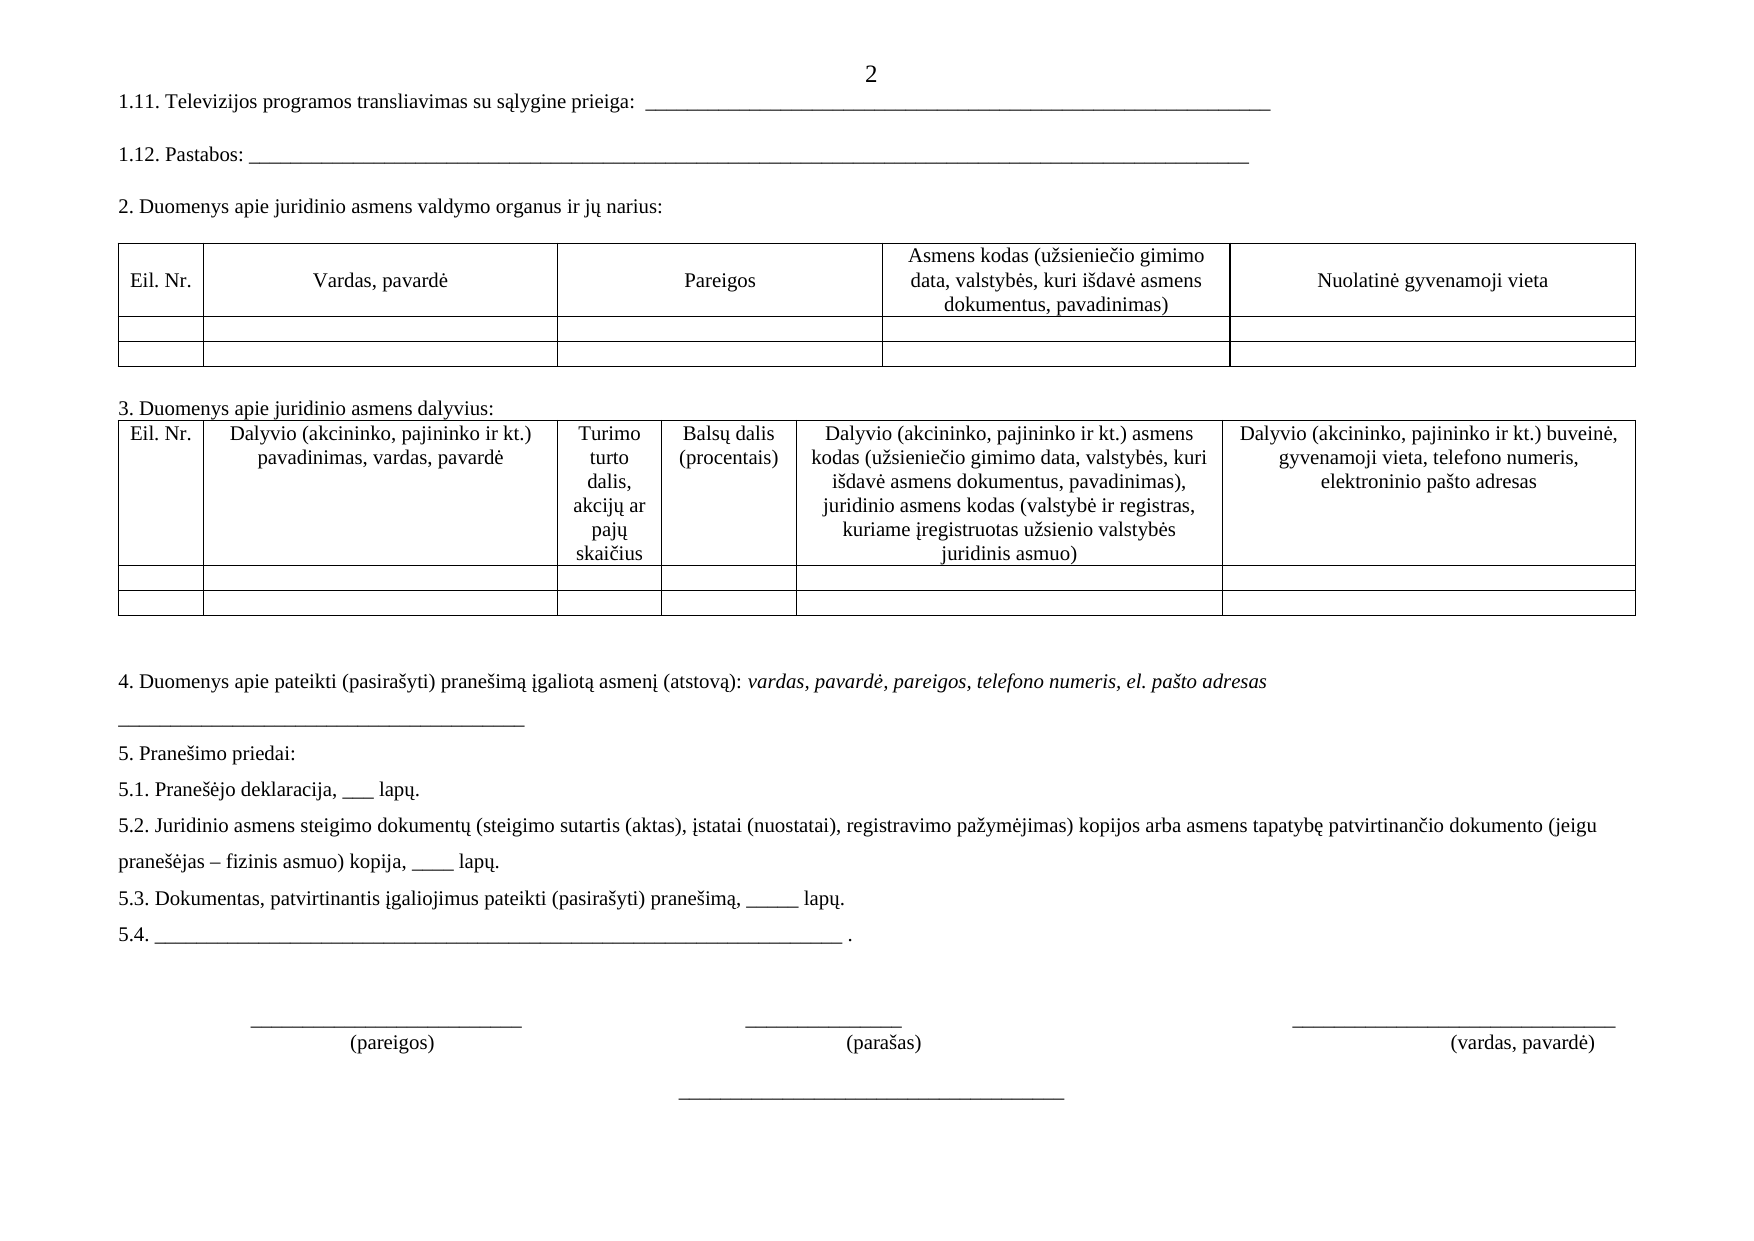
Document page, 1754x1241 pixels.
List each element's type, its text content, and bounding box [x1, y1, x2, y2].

table_cell [558, 342, 882, 366]
table_cell [204, 591, 557, 615]
table_header Eil. Nr. [119, 421, 203, 565]
table_cell [662, 591, 796, 615]
text 5.3. Dokumentas, patvirtinantis įgaliojimus pateikti (pasirašyti) pranešimą, _____ lapų. [118, 885, 1624, 909]
table_cell [662, 566, 796, 590]
table_header Nuolatinė gyvenamoji vieta [1231, 244, 1635, 316]
table_header Dalyvio (akcininko, pajininko ir kt.) buveinė, gyvenamoji vieta, telefono numeris, elektroninio pašto adresas [1223, 421, 1635, 565]
text 5.1. Pranešėjo deklaracija, ___ lapų. [118, 777, 1624, 801]
text 5.2. Juridinio asmens steigimo dokumentų (steigimo sutartis (aktas), įstatai (nuostatai), registravimo pažymėjimas) kopijos arba asmens tapatybę patvirtinančio dokumento (jeigu pranešėjas – fizinis asmuo) kopija, ____ lapų. [118, 813, 1624, 873]
table_cell [204, 317, 557, 341]
table_cell [119, 317, 203, 341]
table_cell [119, 342, 203, 366]
table_cell [119, 591, 203, 615]
text 3. Duomenys apie juridinio asmens dalyvius: [118, 396, 1624, 420]
table_cell [204, 342, 557, 366]
table_header Asmens kodas (užsieniečio gimimo data, valstybės, kuri išdavė asmens dokumentus, pavadinimas) [883, 244, 1229, 316]
table_cell [883, 342, 1229, 366]
table_header Dalyvio (akcininko, pajininko ir kt.) asmens kodas (užsieniečio gimimo data, valstybės, kuri išdavė asmens dokumentus, pavadinimas), juridinio asmens kodas (valstybė ir registras, kuriame įregistruotas užsienio valstybės juridinis asmuo) [797, 421, 1222, 565]
text 4. Duomenys apie pateikti (pasirašyti) pranešimą įgaliotą asmenį (atstovą): vardas, pavardė, pareigos, telefono numeris, el. pašto adresas _______________________________________ [118, 669, 1624, 729]
table_header Balsų dalis (procentais) [662, 421, 796, 565]
table_header Turimo turto dalis, akcijų ar pajų skaičius [558, 421, 661, 565]
table_cell [1223, 566, 1635, 590]
table_cell [119, 566, 203, 590]
table_header Dalyvio (akcininko, pajininko ir kt.) pavadinimas, vardas, pavardė [204, 421, 557, 565]
table_cell [797, 591, 1222, 615]
text _____________________________________ [118, 1078, 1624, 1102]
table_cell [204, 566, 557, 590]
table_cell [558, 317, 882, 341]
table_cell [1231, 342, 1635, 366]
text (pareigos) (parašas) (vardas, pavardė) [118, 1030, 1624, 1054]
text 1.11. Televizijos programos transliavimas su sąlygine prieiga: ____________________________________________________________ [118, 89, 1624, 113]
text 5.4. __________________________________________________________________ . [118, 921, 1624, 946]
text 5. Pranešimo priedai: [118, 741, 1624, 765]
table_cell [1231, 317, 1635, 341]
table_cell [558, 566, 661, 590]
text 1.12. Pastabos: ________________________________________________________________________________________________ [118, 141, 1624, 166]
table_cell [1223, 591, 1635, 615]
text 2. Duomenys apie juridinio asmens valdymo organus ir jų narius: [118, 194, 1624, 218]
table_header Vardas, pavardė [204, 244, 557, 316]
table_cell [558, 591, 661, 615]
table_cell [883, 317, 1229, 341]
table_header Pareigos [558, 244, 882, 316]
table_cell [797, 566, 1222, 590]
table_header Eil. Nr. [119, 244, 203, 316]
text __________________________ _______________ _______________________________ [118, 1006, 1624, 1030]
